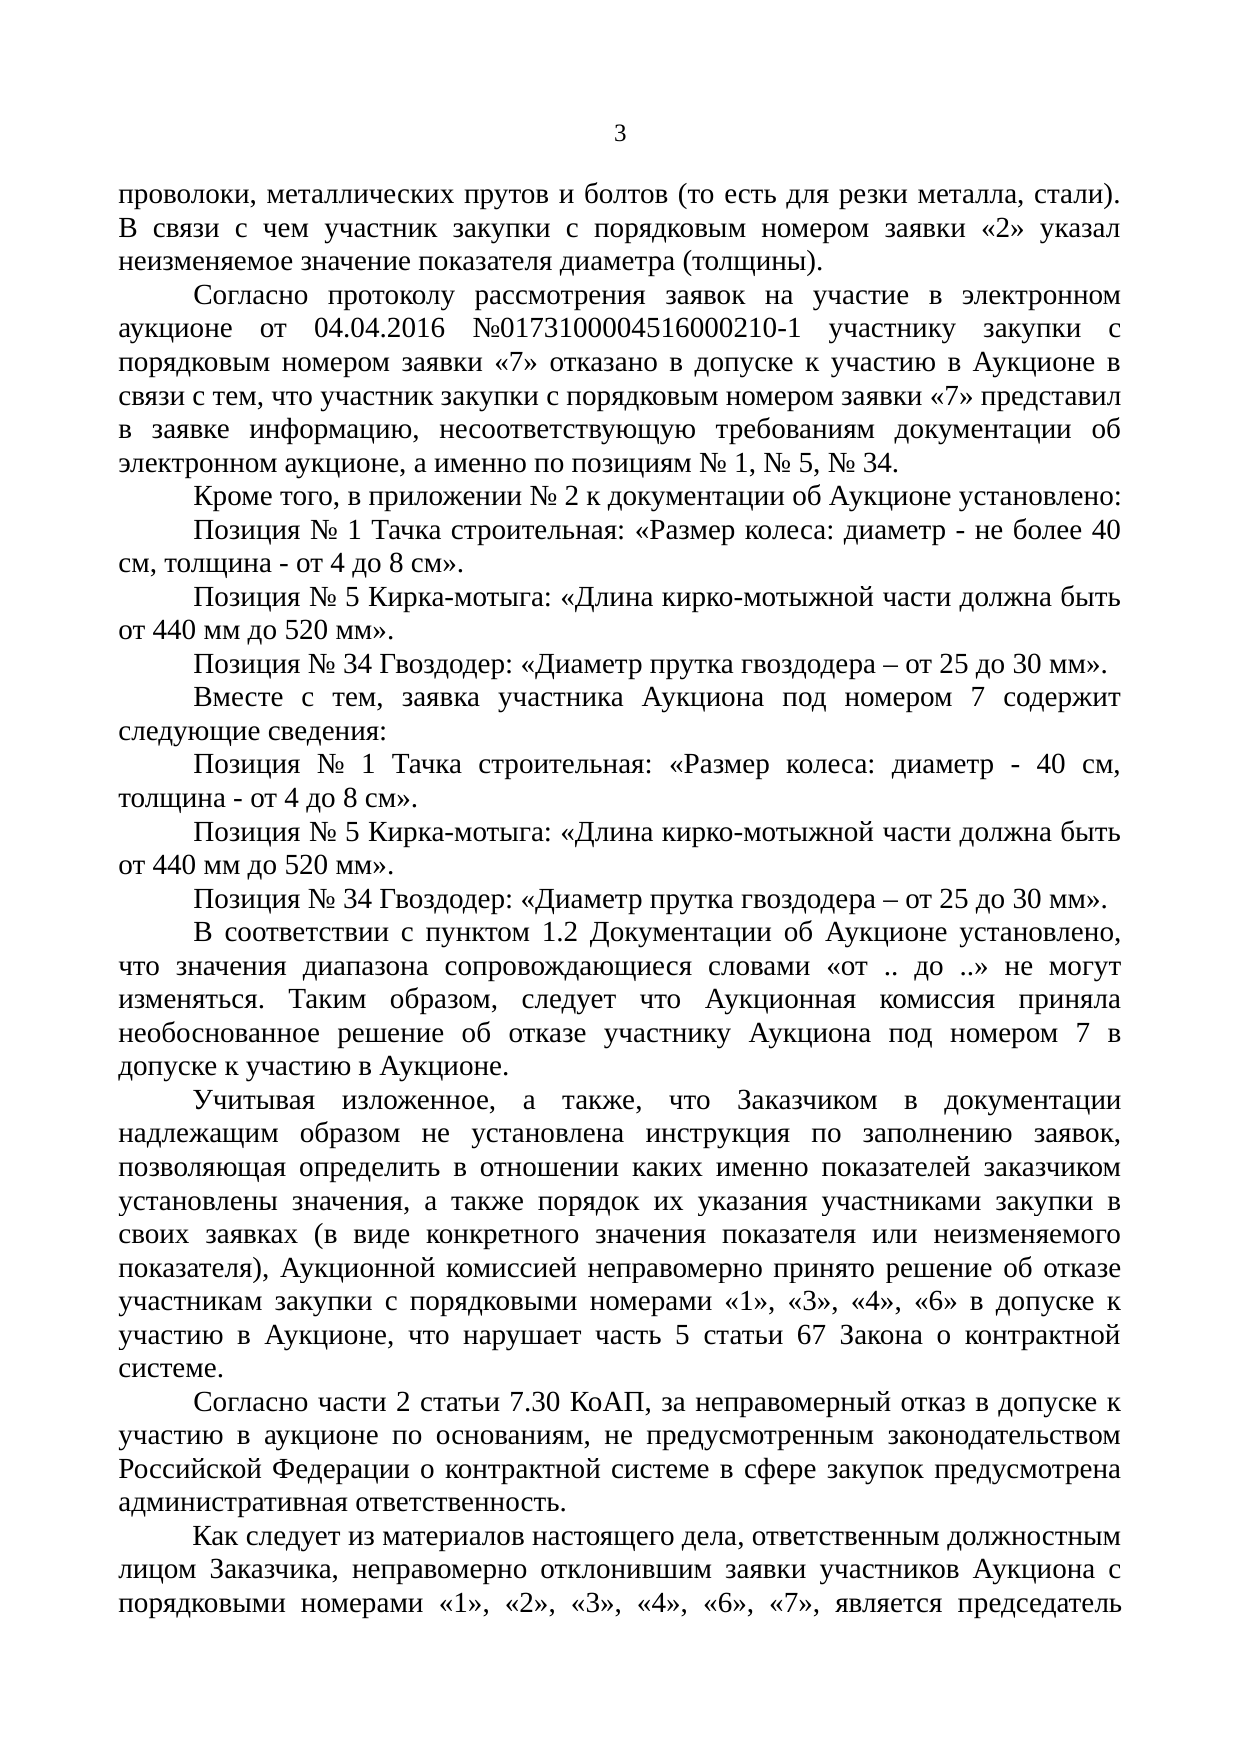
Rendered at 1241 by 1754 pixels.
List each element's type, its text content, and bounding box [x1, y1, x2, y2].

text Позиция № 34 Гвоздодер: «Диаметр прутка гвоздодера – от 25 до 30 мм». [118, 881, 1122, 914]
text В соответствии с пунктом 1.2 Документации об Аукционе установлено, что значения диапазона сопровождающиеся словами «от .. до ..» не могут изменяться. Таким образом, следует что Аукционная комиссия приняла необоснованное решение об отказе участнику Аукциона под номером 7 в допуске к участию в Аукционе. [118, 914, 1122, 1082]
text Согласно протоколу рассмотрения заявок на участие в электронном аукционе от 04.04.2016 №0173100004516000210-1 участнику закупки с порядковым номером заявки «7» отказано в допуске к участию в Аукционе в связи с тем, что участник закупки с порядковым номером заявки «7» представил в заявке информацию, несоответствующую требованиям документации об электронном аукционе, а именно по позициям № 1, № 5, № 34. [118, 277, 1122, 478]
text проволоки, металлических прутов и болтов (то есть для резки металла, стали). В связи с чем участник закупки с порядковым номером заявки «2» указал неизменяемое значение показателя диаметра (толщины). [118, 176, 1122, 277]
text Позиция № 1 Тачка строительная: «Размер колеса: диаметр - не более 40 см, толщина - от 4 до 8 см». [118, 512, 1122, 579]
text Позиция № 34 Гвоздодер: «Диаметр прутка гвоздодера – от 25 до 30 мм». [118, 646, 1122, 679]
text Позиция № 5 Кирка-мотыга: «Длина кирко-мотыжной части должна быть от 440 мм до 520 мм». [118, 814, 1122, 881]
text Согласно части 2 статьи 7.30 КоАП, за неправомерный отказ в допуске к участию в аукционе по основаниям, не предусмотренным законодательством Российской Федерации о контрактной системе в сфере закупок предусмотрена административная ответственность. [118, 1384, 1122, 1518]
text Кроме того, в приложении № 2 к документации об Аукционе установлено: [118, 478, 1122, 512]
text Как следует из материалов настоящего дела, ответственным должностным лицом Заказчика, неправомерно отклонившим заявки участников Аукциона с порядковыми номерами «1», «2», «3», «4», «6», «7», является председатель [118, 1518, 1122, 1619]
text Позиция № 5 Кирка-мотыга: «Длина кирко-мотыжной части должна быть от 440 мм до 520 мм». [118, 579, 1122, 646]
text Вместе с тем, заявка участника Аукциона под номером 7 содержит следующие сведения: [118, 679, 1122, 747]
text Позиция № 1 Тачка строительная: «Размер колеса: диаметр - 40 см, толщина - от 4 до 8 см». [118, 747, 1122, 814]
text Учитывая изложенное, а также, что Заказчиком в документации надлежащим образом не установлена инструкция по заполнению заявок, позволяющая определить в отношении каких именно показателей заказчиком установлены значения, а также порядок их указания участниками закупки в своих заявках (в виде конкретного значения показателя или неизменяемого показателя), Аукционной комиссией неправомерно принято решение об отказе участникам закупки с порядковыми номерами «1», «3», «4», «6» в допуске к участию в Аукционе, что нарушает часть 5 статьи 67 Закона о контрактной системе. [118, 1082, 1122, 1384]
